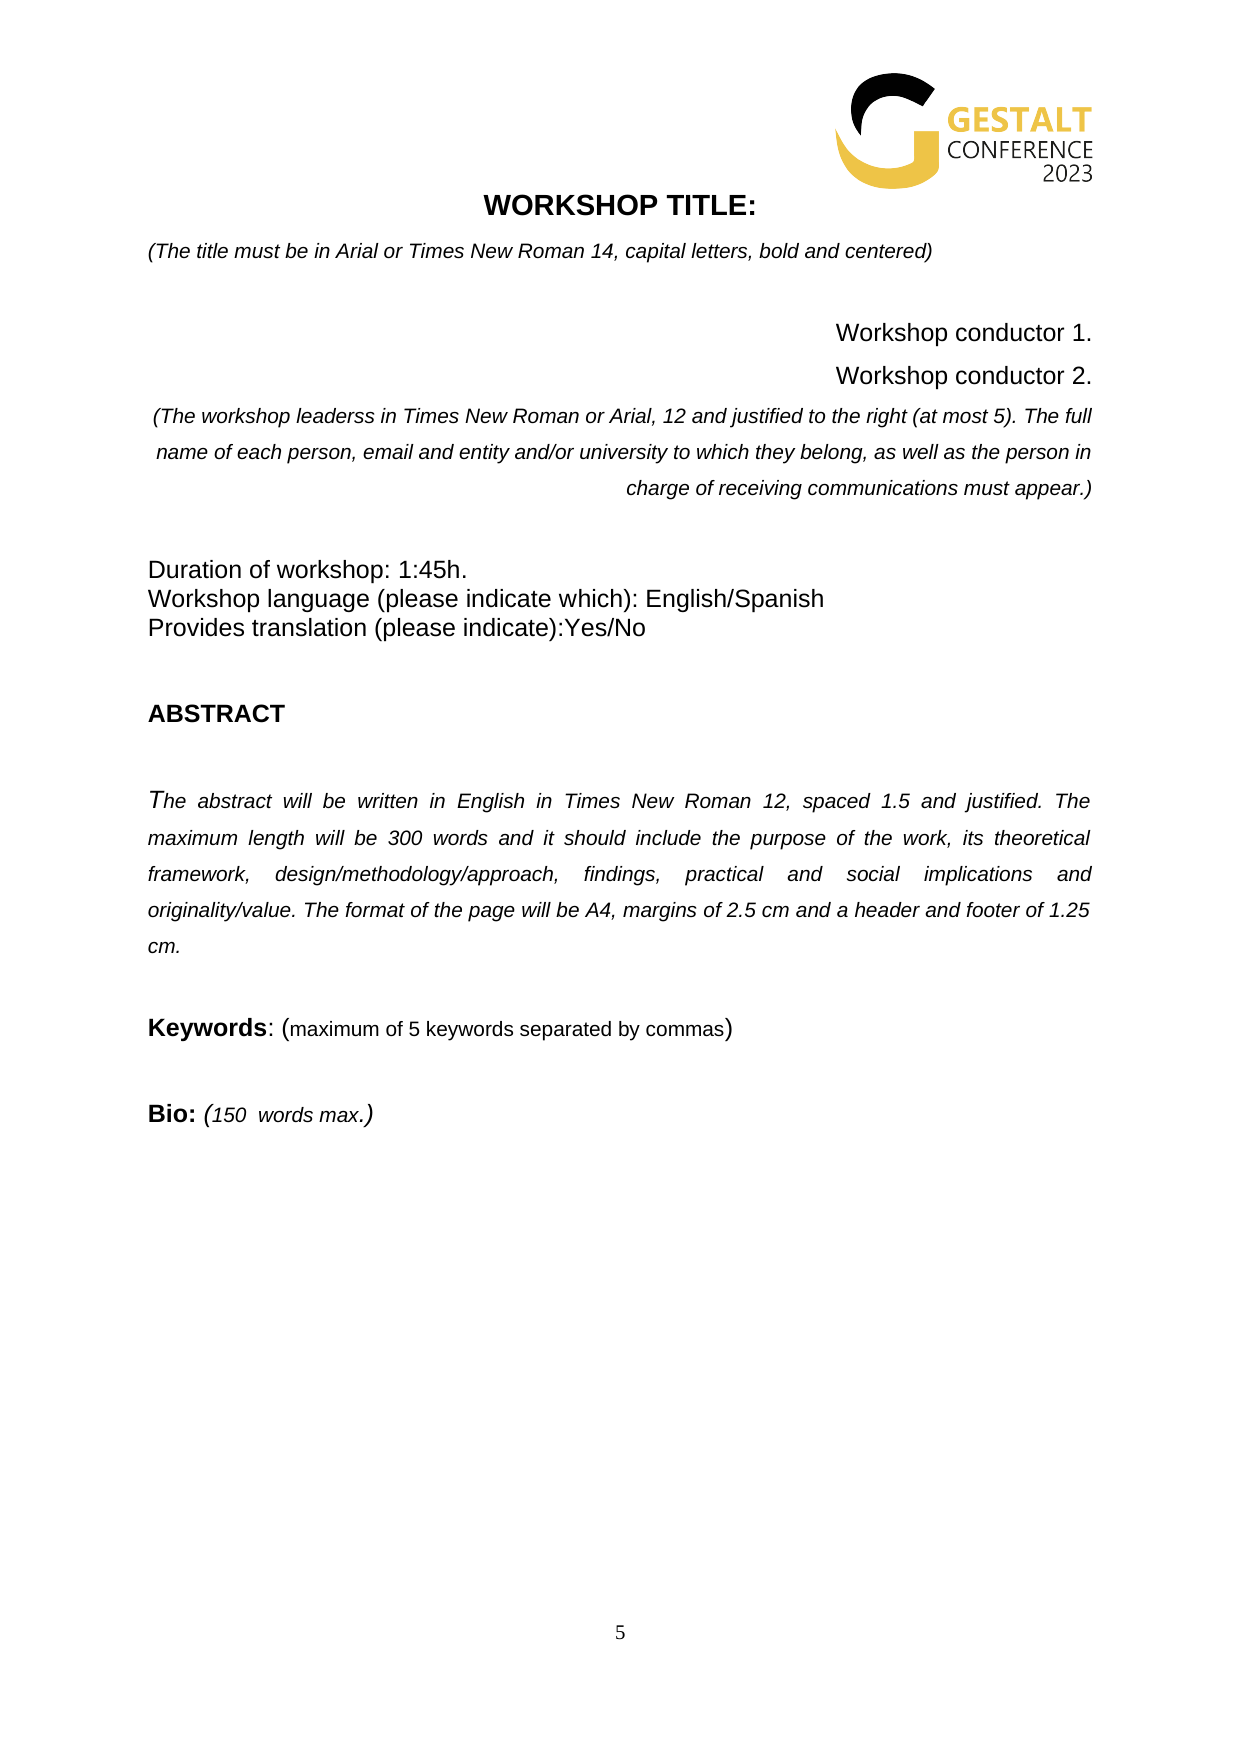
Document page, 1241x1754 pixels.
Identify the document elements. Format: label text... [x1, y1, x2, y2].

text Bio: (150 words max.) [148, 1099, 1092, 1128]
text Duration of workshop: 1:45h. [148, 555, 1092, 584]
text Workshop language (please indicate which): English/Spanish [148, 584, 1092, 612]
picture [835, 73, 1093, 189]
text (The workshop leaderss in Times New Roman or Arial, 12 and justified to the right (at most 5). The full name of each person, email and entity and/or university to which they belong, as well as the person in charge of receiving communications must appear.) [148, 404, 1092, 500]
text ABSTRACT [148, 699, 1092, 727]
text WORKSHOP TITLE: [148, 188, 1092, 222]
text The abstract will be written in English in Times New Roman 12, spaced 1.5 and justified. The maximum length will be 300 words and it should include the purpose of the work, its theoretical framework, design/methodology/approach, findings, practical and social implications and originality/value. The format of the page will be A4, margins of 2.5 cm and a header and footer of 1.25 cm. [148, 785, 1092, 957]
text Workshop conductor 1. [148, 318, 1092, 347]
text Keywords: (maximum of 5 keywords separated by commas) [148, 1013, 1092, 1041]
text Workshop conductor 2. [148, 361, 1092, 390]
text Provides translation (please indicate):Yes/No [148, 612, 1092, 641]
text (The title must be in Arial or Times New Roman 14, capital letters, bold and centered) [148, 239, 1092, 263]
